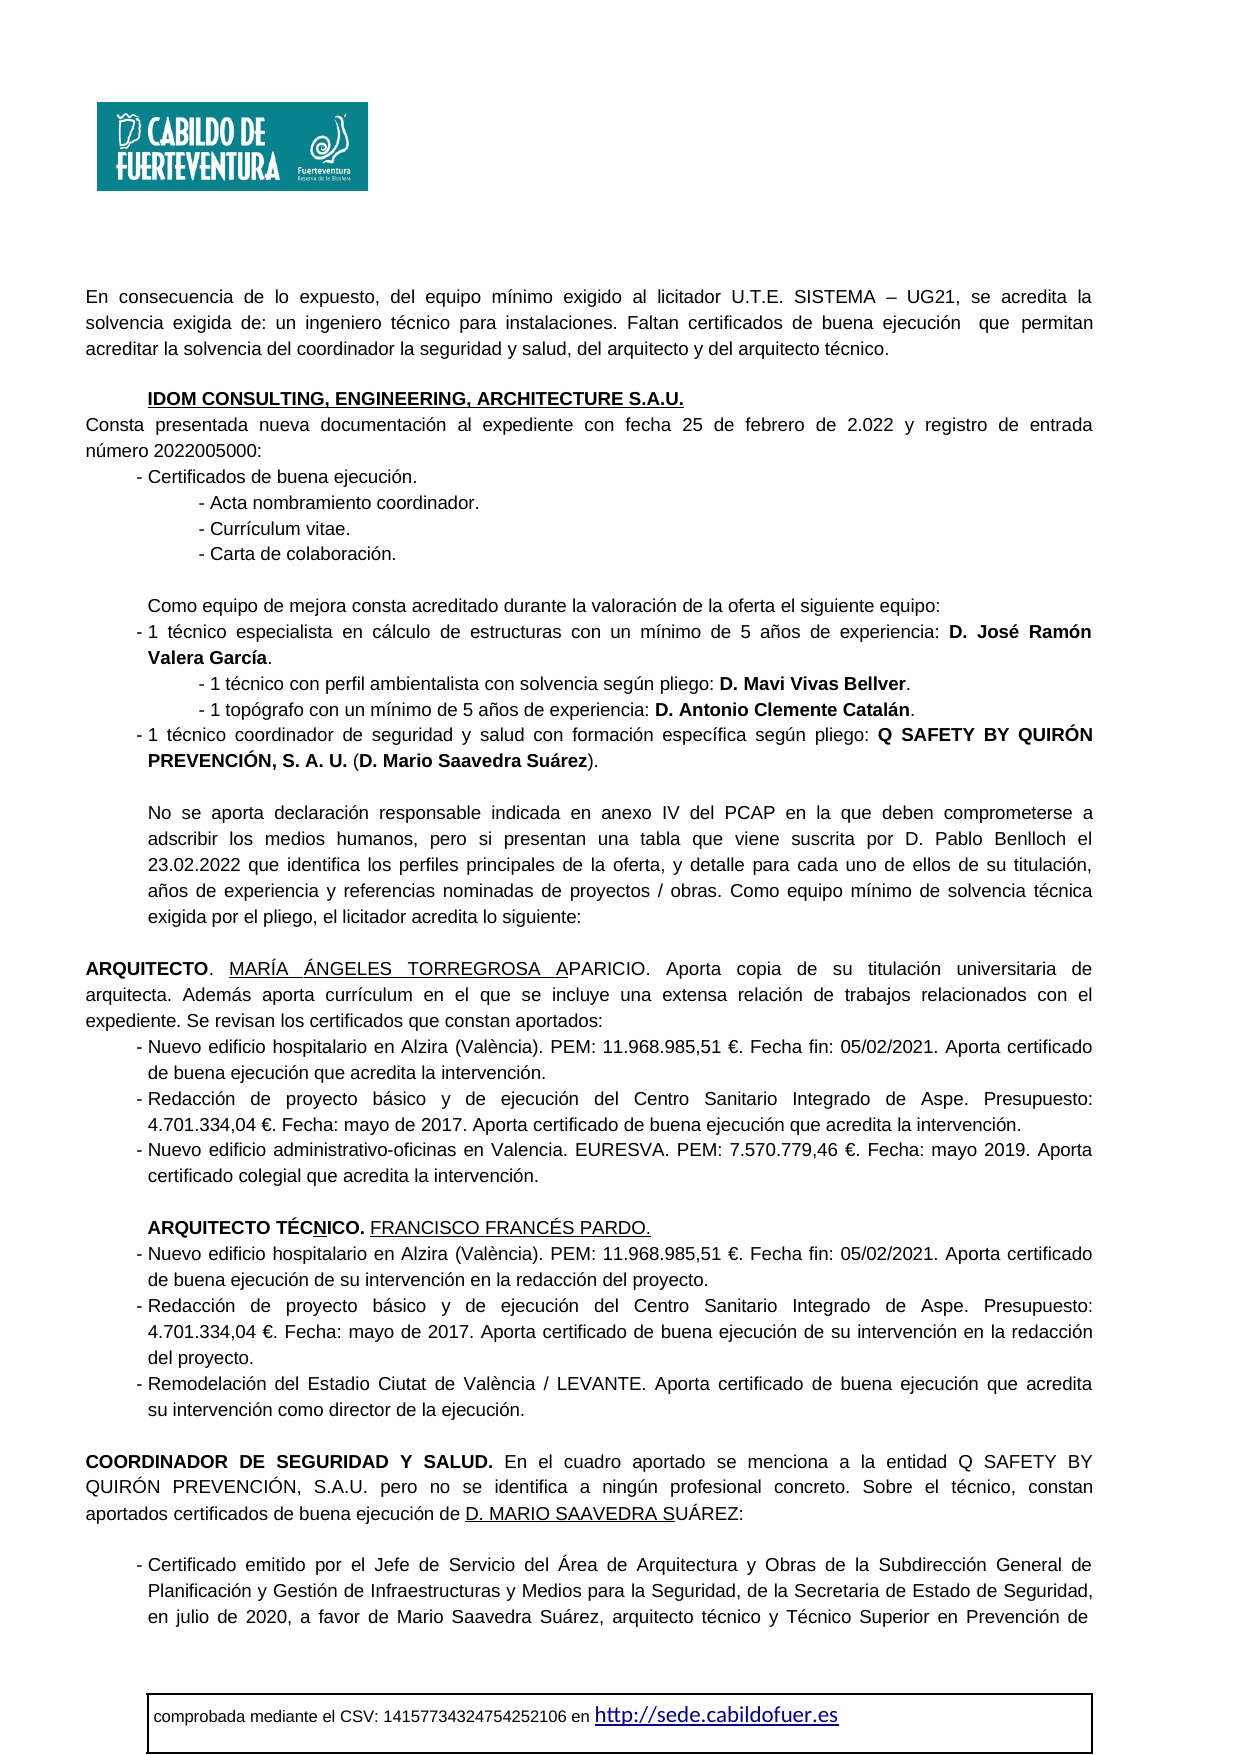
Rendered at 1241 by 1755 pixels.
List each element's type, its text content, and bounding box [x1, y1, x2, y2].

text ARQUITECTO. MARÍA ÁNGELES TORREGROSA APARICIO. Aporta copia de su titulación universitaria de arquitecta. Además aporta currículum en el que se incluye una extensa relación de trabajos relacionados con el expediente. Se revisan los certificados que constan aportados: [85, 958, 1093, 1031]
list 1 topógrafo con un mínimo de 5 años de experiencia: D. Antonio Clemente Catalán. [198, 698, 1107, 720]
list Certificados de buena ejecución. [136, 466, 1107, 487]
list Acta nombramiento coordinador. [198, 492, 1107, 513]
text COORDINADOR DE SEGURIDAD Y SALUD. En el cuadro aportado se menciona a la entidad Q SAFETY BY QUIRÓN PREVENCIÓN, S.A.U. pero no se identifica a ningún profesional concreto. Sobre el técnico, constan aportados certificados de buena ejecución de D. MARIO SAAVEDRA SUÁREZ: [85, 1450, 1093, 1524]
text Consta presentada nueva documentación al expediente con fecha 25 de febrero de 2.022 y registro de entrada número 2022005000: [85, 414, 1093, 461]
list Certificado emitido por el Jefe de Servicio del Área de Arquitectura y Obras de la Subdirección General de Planificación y Gestión de Infraestructuras y Medios para la Seguridad, de la Secretaria de Estado de Seguridad, en julio de 2020, a favor de Mario Saavedra Suárez, arquitecto técnico y Técnico Superior en Prevención de [136, 1554, 1093, 1628]
list Redacción de proyecto básico y de ejecución del Centro Sanitario Integrado de Aspe. Presupuesto: 4.701.334,04 €. Fecha: mayo de 2017. Aporta certificado de buena ejecución de su intervención en la redacción del proyecto. [136, 1295, 1093, 1368]
list Nuevo edificio hospitalario en Alzira (València). PEM: 11.968.985,51 €. Fecha fin: 05/02/2021. Aporta certificado de buena ejecución que acredita la intervención. [136, 1036, 1093, 1083]
list Remodelación del Estadio Ciutat de València / LEVANTE. Aporta certificado de buena ejecución que acredita su intervención como director de la ejecución. [136, 1373, 1093, 1420]
list Redacción de proyecto básico y de ejecución del Centro Sanitario Integrado de Aspe. Presupuesto: 4.701.334,04 €. Fecha: mayo de 2017. Aporta certificado de buena ejecución que acredita la intervención. [136, 1087, 1093, 1135]
text No se aporta declaración responsable indicada en anexo IV del PCAP en la que deben comprometerse a adscribir los medios humanos, pero si presentan una tabla que viene suscrita por D. Pablo Benlloch el 23.02.2022 que identifica los perfiles principales de la oferta, y detalle para cada uno de ellos de su titulación, años de experiencia y referencias nominadas de proyectos / obras. Como equipo mínimo de solvencia técnica exigida por el pliego, el licitador acredita lo siguiente: [148, 802, 1093, 927]
list 1 técnico con perfil ambientalista con solvencia según pliego: D. Mavi Vivas Bellver. [198, 673, 1107, 694]
list 1 técnico coordinador de seguridad y salud con formación específica según pliego: Q SAFETY BY QUIRÓN PREVENCIÓN, S. A. U. (D. Mario Saavedra Suárez). [136, 724, 1093, 772]
text ARQUITECTO TÉCNICO. FRANCISCO FRANCÉS PARDO. [147, 1217, 1107, 1239]
text Como equipo de mejora consta acreditado durante la valoración de la oferta el siguiente equipo: [147, 595, 1107, 616]
list Nuevo edificio administrativo-oficinas en Valencia. EURESVA. PEM: 7.570.779,46 €. Fecha: mayo 2019. Aporta certificado colegial que acredita la intervención. [136, 1139, 1093, 1187]
list 1 técnico especialista en cálculo de estructuras con un mínimo de 5 años de experiencia: D. José Ramón Valera García. [136, 621, 1093, 668]
text En consecuencia de lo expuesto, del equipo mínimo exigido al licitador U.T.E. SISTEMA – UG21, se acredita la solvencia exigida de: un ingeniero técnico para instalaciones. Faltan certificados de buena ejecución que permitan acreditar la solvencia del coordinador la seguridad y salud, del arquitecto y del arquitecto técnico. [85, 286, 1093, 360]
list Carta de colaboración. [198, 543, 1107, 565]
list Currículum vitae. [198, 517, 1107, 539]
list Nuevo edificio hospitalario en Alzira (València). PEM: 11.968.985,51 €. Fecha fin: 05/02/2021. Aporta certificado de buena ejecución de su intervención en la redacción del proyecto. [136, 1243, 1093, 1290]
subtitle IDOM CONSULTING, ENGINEERING, ARCHITECTURE S.A.U. [147, 388, 1107, 409]
